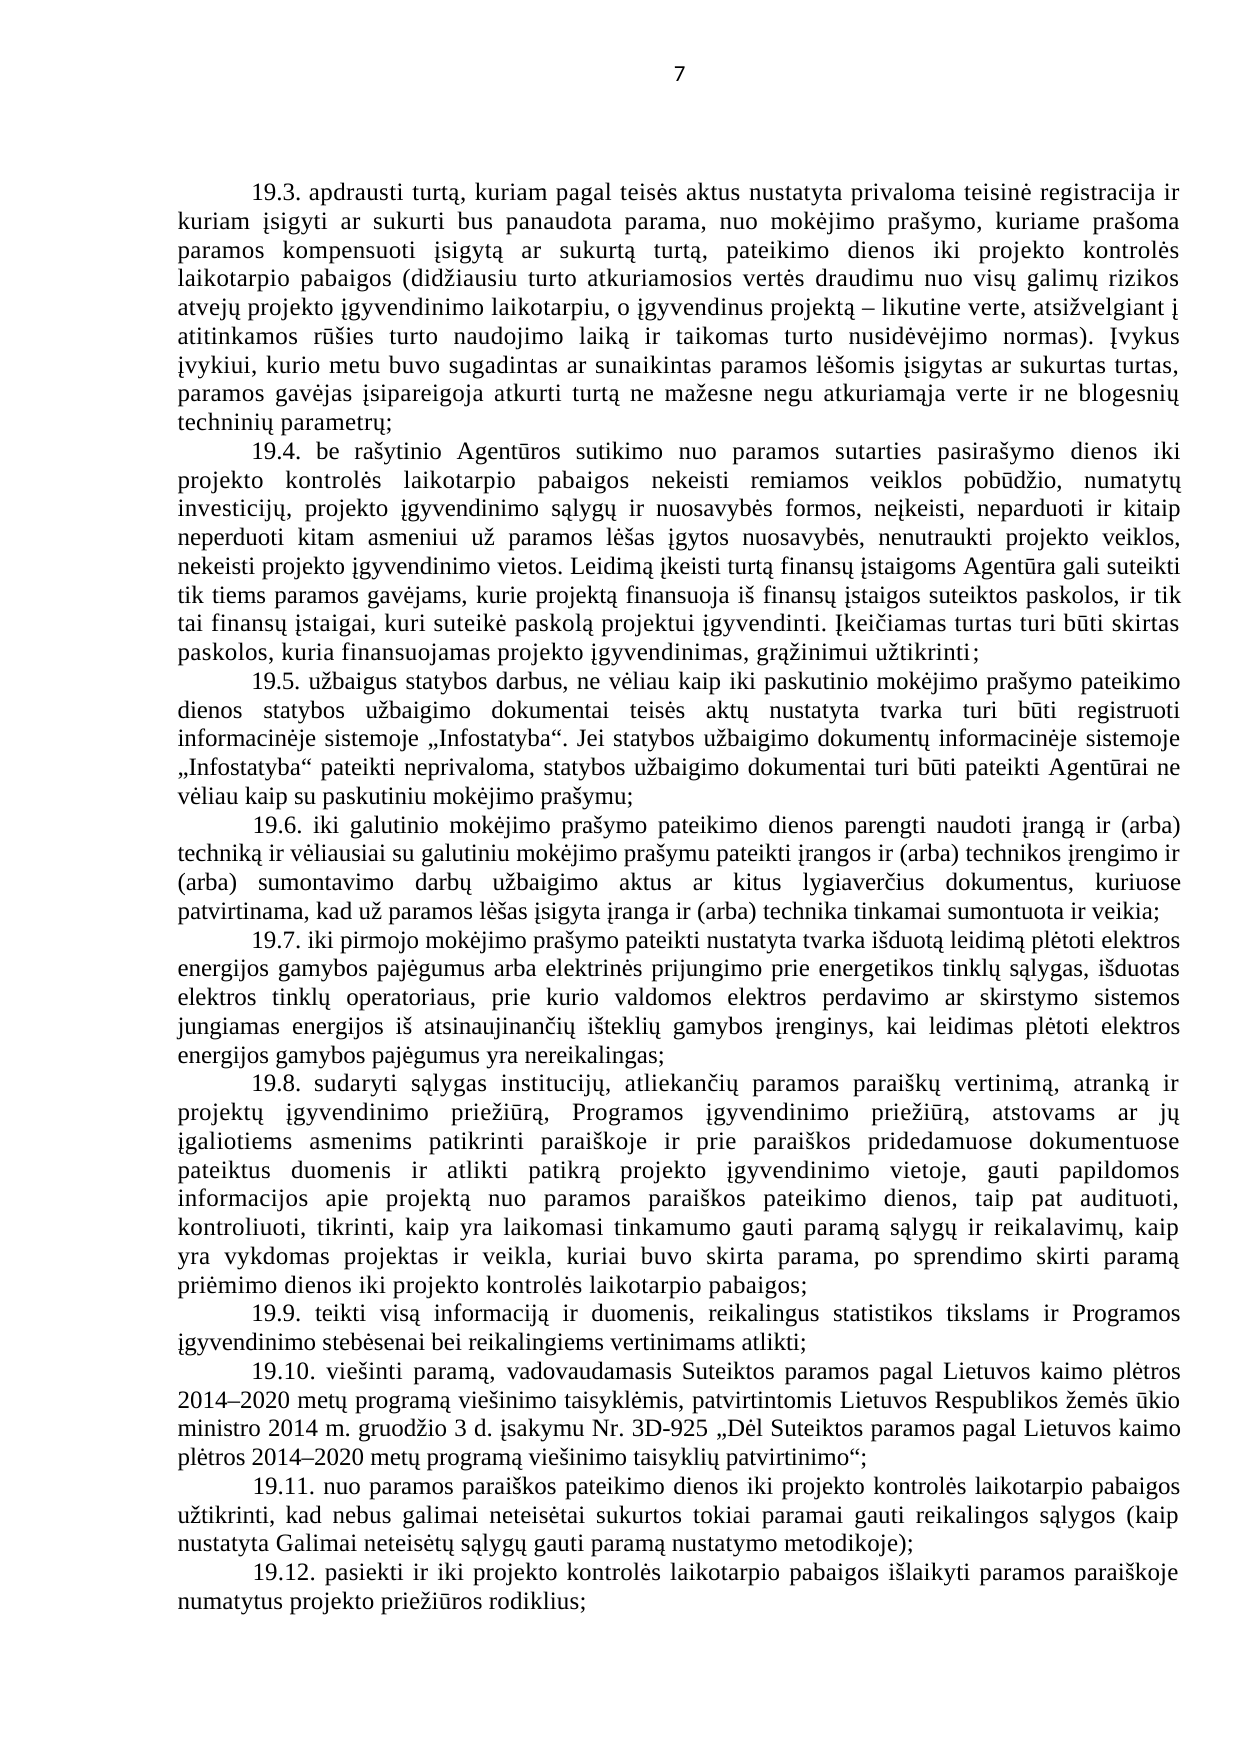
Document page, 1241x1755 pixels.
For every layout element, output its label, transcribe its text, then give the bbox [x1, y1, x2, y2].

text 19.8. sudaryti sąlygas institucijų, atliekančių paramos paraiškų vertinimą, atranką ir projektų įgyvendinimo priežiūrą, Programos įgyvendinimo priežiūrą, atstovams ar jų įgaliotiems asmenims patikrinti paraiškoje ir prie paraiškos pridedamuose dokumentuose pateiktus duomenis ir atlikti patikrą projekto įgyvendinimo vietoje, gauti papildomos informacijos apie projektą nuo paramos paraiškos pateikimo dienos, taip pat audituoti, kontroliuoti, tikrinti, kaip yra laikomasi tinkamumo gauti paramą sąlygų ir reikalavimų, kaip yra vykdomas projektas ir veikla, kuriai buvo skirta parama, po sprendimo skirti paramą priėmimo dienos iki projekto kontrolės laikotarpio pabaigos; [177, 1068, 1181, 1298]
text 19.10. viešinti paramą, vadovaudamasis Suteiktos paramos pagal Lietuvos kaimo plėtros 2014–2020 metų programą viešinimo taisyklėmis, patvirtintomis Lietuvos Respublikos žemės ūkio ministro 2014 m. gruodžio 3 d. įsakymu Nr. 3D-925 „Dėl Suteiktos paramos pagal Lietuvos kaimo plėtros 2014–2020 metų programą viešinimo taisyklių patvirtinimo“; [177, 1356, 1181, 1471]
text 19.4. be rašytinio Agentūros sutikimo nuo paramos sutarties pasirašymo dienos iki projekto kontrolės laikotarpio pabaigos nekeisti remiamos veiklos pobūdžio, numatytų investicijų, projekto įgyvendinimo sąlygų ir nuosavybės formos, neįkeisti, neparduoti ir kitaip neperduoti kitam asmeniui už paramos lėšas įgytos nuosavybės, nenutraukti projekto veiklos, nekeisti projekto įgyvendinimo vietos. Leidimą įkeisti turtą finansų įstaigoms Agentūra gali suteikti tik tiems paramos gavėjams, kurie projektą finansuoja iš finansų įstaigos suteiktos paskolos, ir tik tai finansų įstaigai, kuri suteikė paskolą projektui įgyvendinti. Įkeičiamas turtas turi būti skirtas paskolos, kuria finansuojamas projekto įgyvendinimas, grąžinimui užtikrinti; [177, 436, 1181, 666]
text 19.9. teikti visą informaciją ir duomenis, reikalingus statistikos tikslams ir Programos įgyvendinimo stebėsenai bei reikalingiems vertinimams atlikti; [177, 1298, 1181, 1356]
text 19.11. nuo paramos paraiškos pateikimo dienos iki projekto kontrolės laikotarpio pabaigos užtikrinti, kad nebus galimai neteisėtai sukurtos tokiai paramai gauti reikalingos sąlygos (kaip nustatyta Galimai neteisėtų sąlygų gauti paramą nustatymo metodikoje); [177, 1471, 1181, 1557]
text 19.3. apdrausti turtą, kuriam pagal teisės aktus nustatyta privaloma teisinė registracija ir kuriam įsigyti ar sukurti bus panaudota parama, nuo mokėjimo prašymo, kuriame prašoma paramos kompensuoti įsigytą ar sukurtą turtą, pateikimo dienos iki projekto kontrolės laikotarpio pabaigos (didžiausiu turto atkuriamosios vertės draudimu nuo visų galimų rizikos atvejų projekto įgyvendinimo laikotarpiu, o įgyvendinus projektą – likutine verte, atsižvelgiant į atitinkamos rūšies turto naudojimo laiką ir taikomas turto nusidėvėjimo normas). Įvykus įvykiui, kurio metu buvo sugadintas ar sunaikintas paramos lėšomis įsigytas ar sukurtas turtas, paramos gavėjas įsipareigoja atkurti turtą ne mažesne negu atkuriamąja verte ir ne blogesnių techninių parametrų; [177, 177, 1181, 436]
text 19.5. užbaigus statybos darbus, ne vėliau kaip iki paskutinio mokėjimo prašymo pateikimo dienos statybos užbaigimo dokumentai teisės aktų nustatyta tvarka turi būti registruoti informacinėje sistemoje „Infostatyba“. Jei statybos užbaigimo dokumentų informacinėje sistemoje „Infostatyba“ pateikti neprivaloma, statybos užbaigimo dokumentai turi būti pateikti Agentūrai ne vėliau kaip su paskutiniu mokėjimo prašymu; [177, 666, 1181, 810]
text 19.7. iki pirmojo mokėjimo prašymo pateikti nustatyta tvarka išduotą leidimą plėtoti elektros energijos gamybos pajėgumus arba elektrinės prijungimo prie energetikos tinklų sąlygas, išduotas elektros tinklų operatoriaus, prie kurio valdomos elektros perdavimo ar skirstymo sistemos jungiamas energijos iš atsinaujinančių išteklių gamybos įrenginys, kai leidimas plėtoti elektros energijos gamybos pajėgumus yra nereikalingas; [177, 925, 1181, 1068]
text 19.12. pasiekti ir iki projekto kontrolės laikotarpio pabaigos išlaikyti paramos paraiškoje numatytus projekto priežiūros rodiklius; [177, 1557, 1181, 1615]
text 19.6. iki galutinio mokėjimo prašymo pateikimo dienos parengti naudoti įrangą ir (arba) techniką ir vėliausiai su galutiniu mokėjimo prašymu pateikti įrangos ir (arba) technikos įrengimo ir (arba) sumontavimo darbų užbaigimo aktus ar kitus lygiaverčius dokumentus, kuriuose patvirtinama, kad už paramos lėšas įsigyta įranga ir (arba) technika tinkamai sumontuota ir veikia; [177, 810, 1181, 925]
